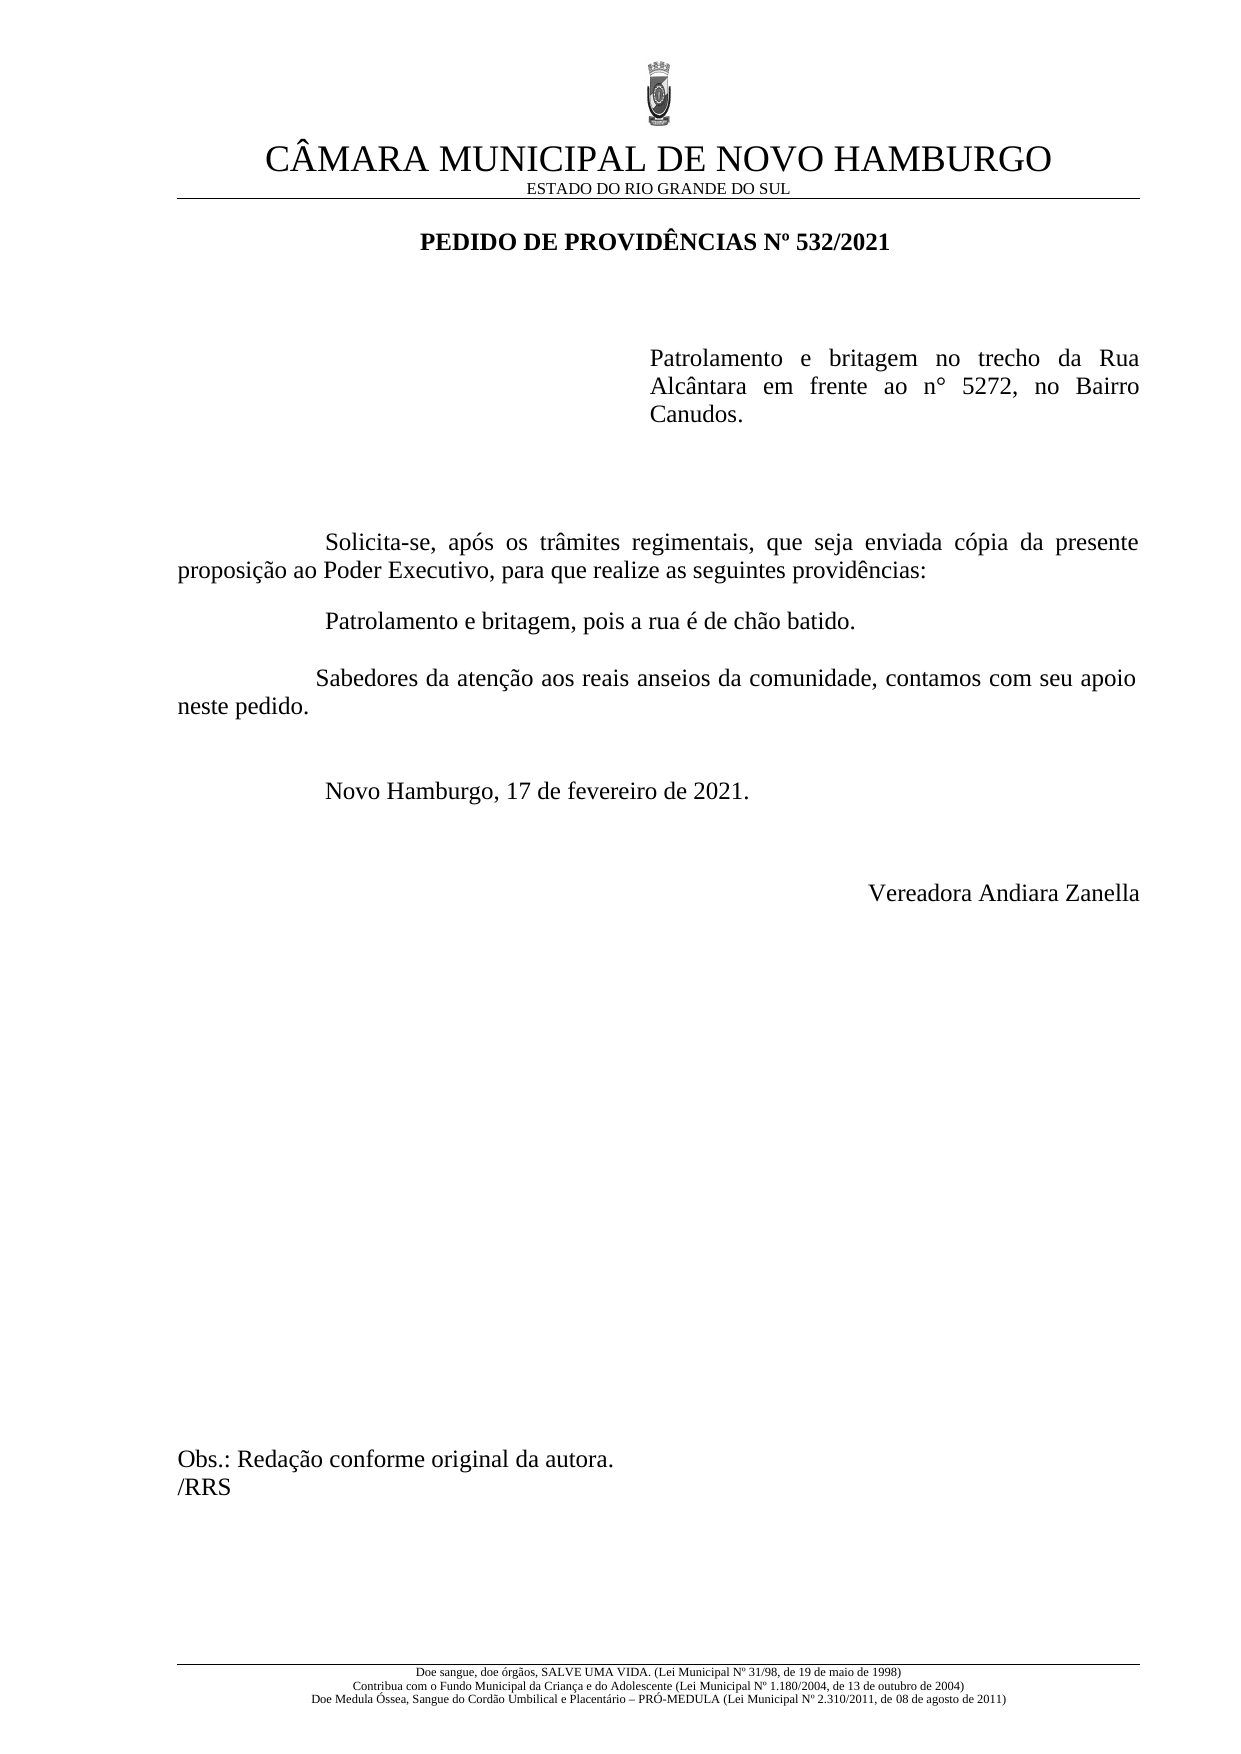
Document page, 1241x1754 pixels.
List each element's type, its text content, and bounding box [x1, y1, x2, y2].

text Sabedores da atenção aos reais anseios da comunidade, contamos com seu apoio neste pedido. [177, 664, 1140, 719]
text Patrolamento e britagem, pois a rua é de chão batido. [177, 607, 1140, 635]
text Obs.: Redação conforme original da autora. [177, 1445, 1140, 1473]
text /RRS [177, 1473, 1140, 1501]
text Vereadora Andiara Zanella [177, 879, 1140, 907]
text Patrolamento e britagem no trecho da Rua Alcântara em frente ao n° 5272, no Bairro Canudos. [649, 344, 1140, 428]
text PEDIDO DE PROVIDÊNCIAS Nº 532/2021 [177, 228, 1140, 256]
text Solicita-se, após os trâmites regimentais, que seja enviada cópia da presente proposição ao Poder Executivo, para que realize as seguintes providências: [177, 528, 1140, 583]
text Novo Hamburgo, 17 de fevereiro de 2021. [177, 777, 1140, 804]
